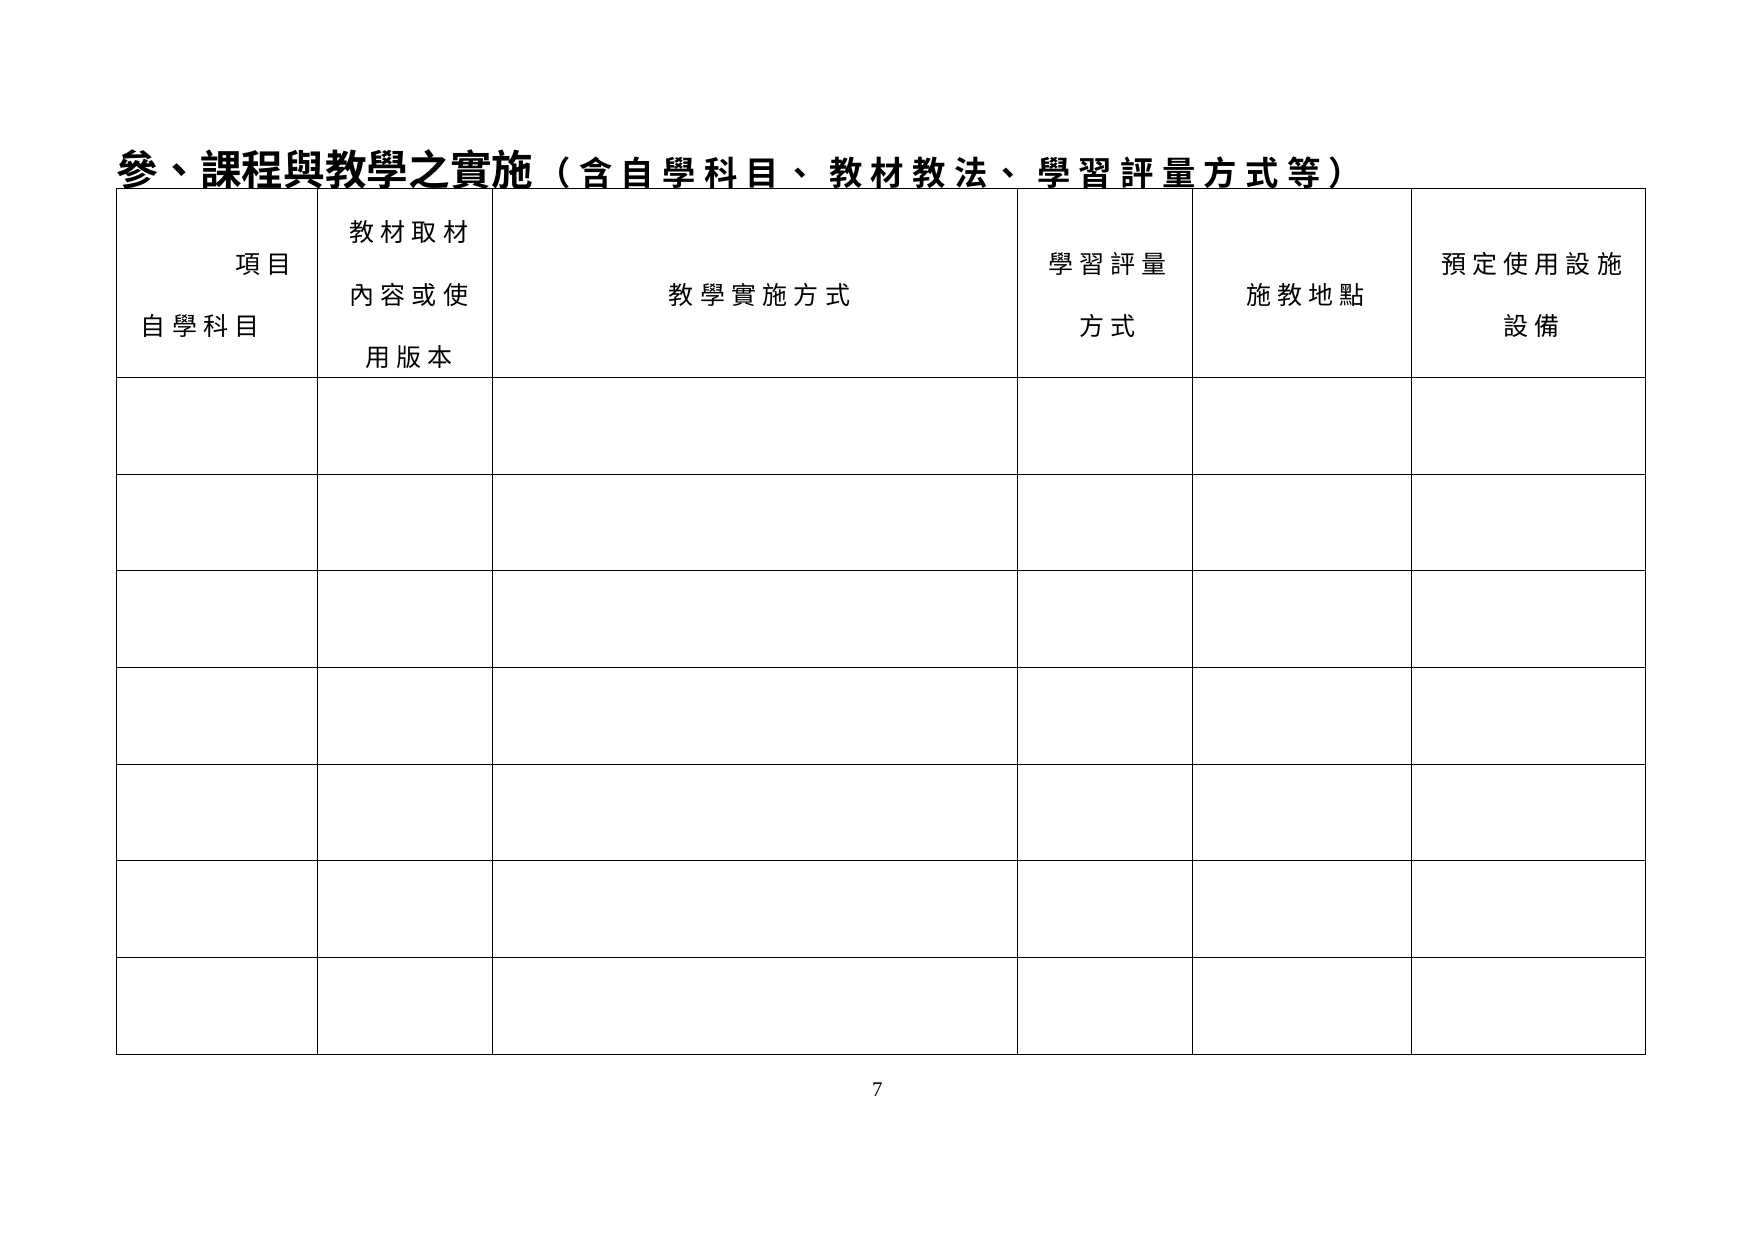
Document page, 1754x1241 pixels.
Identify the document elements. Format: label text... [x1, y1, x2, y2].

table_cell [493, 958, 1017, 1053]
table_cell [1193, 668, 1411, 763]
table_cell [1193, 571, 1411, 667]
table_cell [1018, 958, 1192, 1053]
table_cell [318, 765, 492, 860]
table_cell [1018, 571, 1192, 667]
table_cell [1412, 861, 1645, 957]
table_cell [117, 571, 317, 667]
table_cell [318, 958, 492, 1053]
table_cell [117, 861, 317, 957]
table_cell [117, 765, 317, 860]
table_cell [1412, 475, 1645, 570]
table_cell [318, 668, 492, 763]
table_cell [318, 378, 492, 473]
table_cell [1018, 378, 1192, 473]
table_header 施教地點 [1193, 189, 1411, 377]
table_cell [493, 378, 1017, 473]
text 參、課程與教學之實施（含自學科目、教材教法、學習評量方式等） [117, 126, 1637, 188]
table_cell [1193, 861, 1411, 957]
table_cell [1193, 765, 1411, 860]
table_cell [1412, 668, 1645, 763]
table_cell [1018, 668, 1192, 763]
table_cell [117, 378, 317, 473]
table_header 教材取材內容或使用版本 [318, 189, 492, 377]
table_cell [1412, 378, 1645, 473]
table_cell [1018, 475, 1192, 570]
table_cell [117, 668, 317, 763]
table_cell [1412, 571, 1645, 667]
table_cell [493, 861, 1017, 957]
table_cell [493, 475, 1017, 570]
table_cell [493, 765, 1017, 860]
table_header 學習評量方式 [1018, 189, 1192, 377]
table_cell [117, 958, 317, 1053]
table_cell [1193, 958, 1411, 1053]
table_cell [1018, 765, 1192, 860]
table_cell [318, 861, 492, 957]
table_cell [117, 475, 317, 570]
table_cell [493, 571, 1017, 667]
table_cell [318, 571, 492, 667]
table_header 預定使用設施設備 [1412, 189, 1645, 377]
table_cell [1412, 958, 1645, 1053]
table_cell [493, 668, 1017, 763]
table_cell [1193, 475, 1411, 570]
table_cell [1018, 861, 1192, 957]
table_cell [1412, 765, 1645, 860]
table_header 教學實施方式 [493, 189, 1017, 377]
table_cell [1193, 378, 1411, 473]
table_cell [318, 475, 492, 570]
table_header 項目 自學科目 [117, 189, 317, 377]
